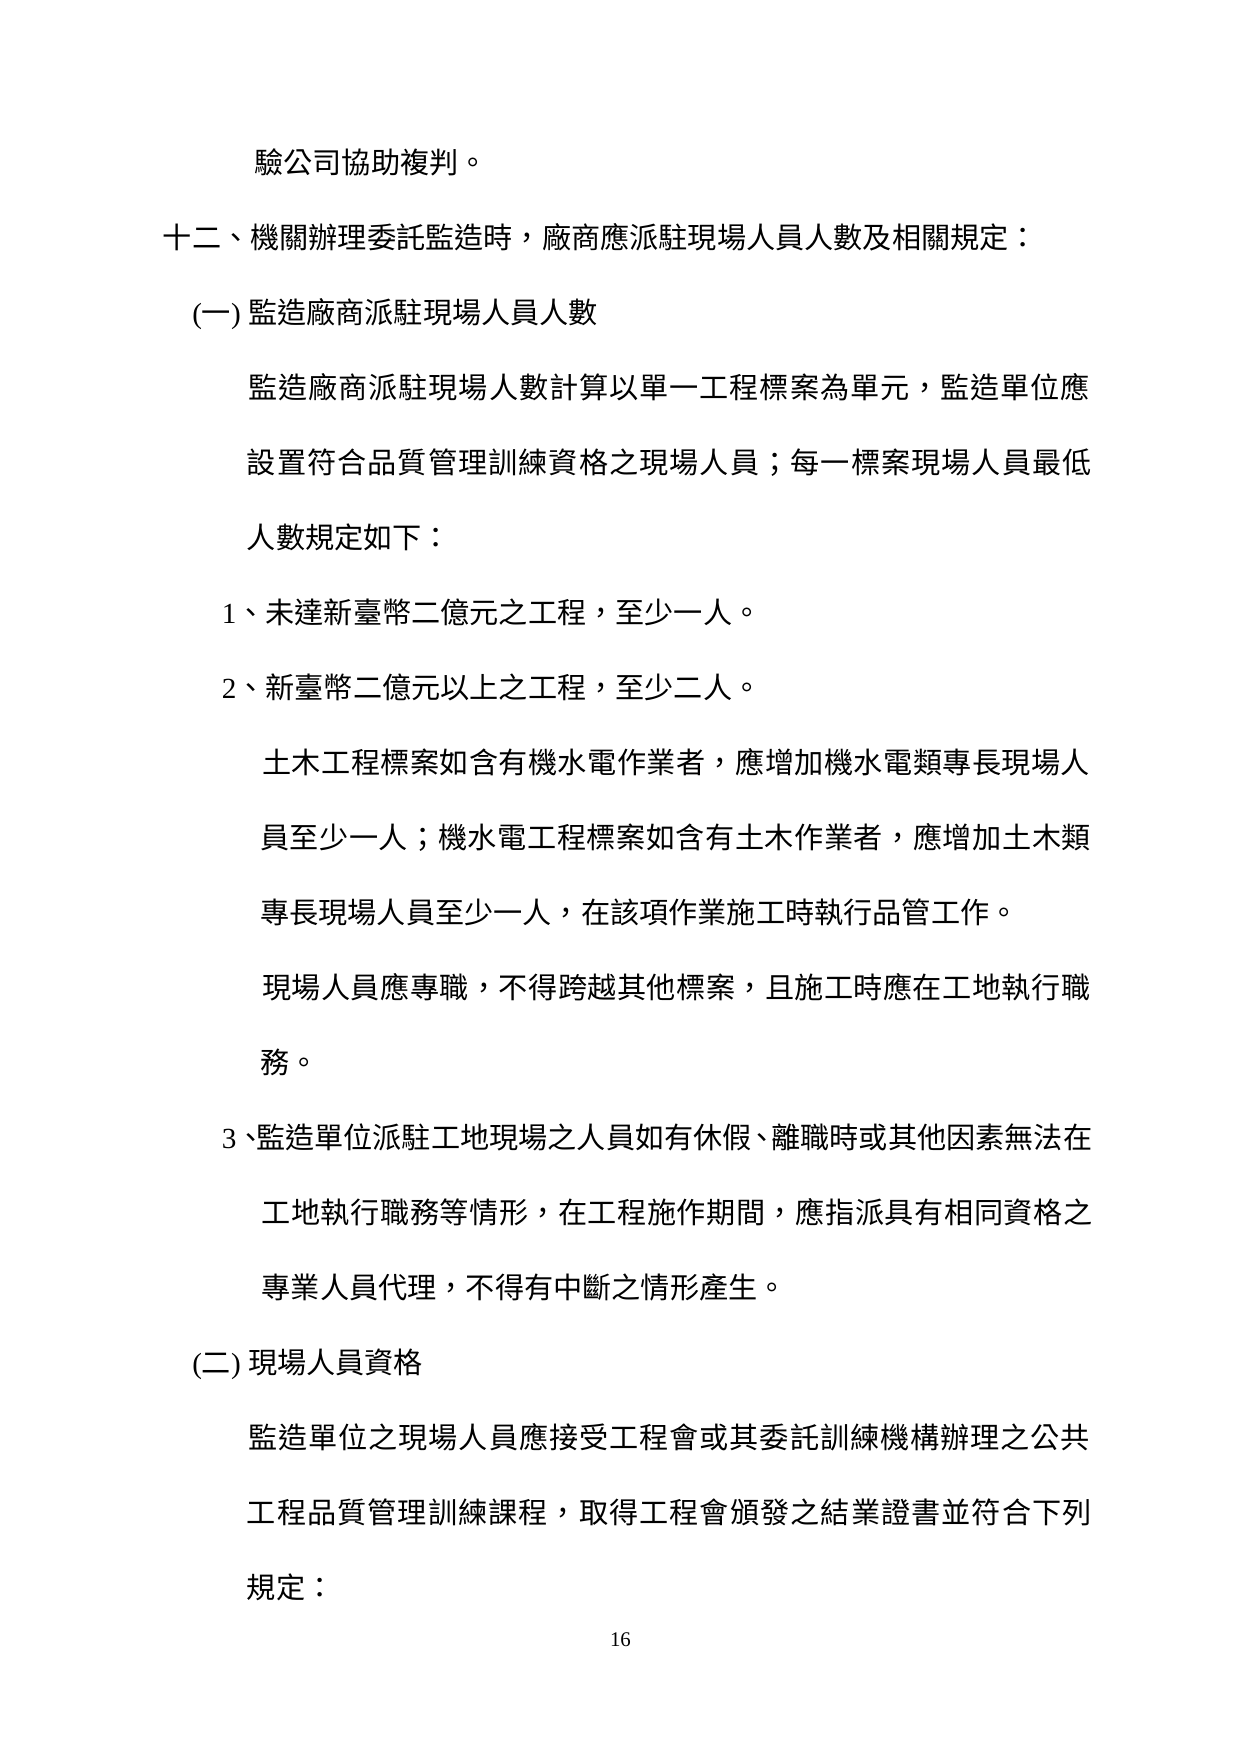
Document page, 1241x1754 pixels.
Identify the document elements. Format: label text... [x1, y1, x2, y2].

text 1、未達新臺幣二億元之工程，至少一人。 [222, 573, 1092, 648]
text 土木工程標案如含有機水電作業者，應增加機水電類專長現場人員至少一人；機水電工程標案如含有土木作業者，應增加土木類專長現場人員至少一人，在該項作業施工時執行品管工作。 [260, 723, 1092, 948]
text 十二、機關辦理委託監造時，廠商應派駐現場人員人數及相關規定： [163, 198, 1092, 273]
text 現場人員應專職，不得跨越其他標案，且施工時應在工地執行職務。 [260, 948, 1092, 1098]
text (一) 監造廠商派駐現場人員人數 [192, 273, 1092, 348]
text 3、監造單位派駐工地現場之人員如有休假、離職時或其他因素無法在工地執行職務等情形，在工程施作期間，應指派具有相同資格之專業人員代理，不得有中斷之情形產生。 [222, 1098, 1092, 1323]
text (二) 現場人員資格 [192, 1323, 1092, 1398]
text 監造單位之現場人員應接受工程會或其委託訓練機構辦理之公共工程品質管理訓練課程，取得工程會頒發之結業證書並符合下列規定： [247, 1398, 1092, 1623]
text 驗公司協助複判。 [192, 123, 1092, 198]
text 監造廠商派駐現場人數計算以單一工程標案為單元，監造單位應設置符合品質管理訓練資格之現場人員；每一標案現場人員最低人數規定如下： [247, 348, 1092, 573]
text 2、新臺幣二億元以上之工程，至少二人。 [222, 648, 1092, 723]
